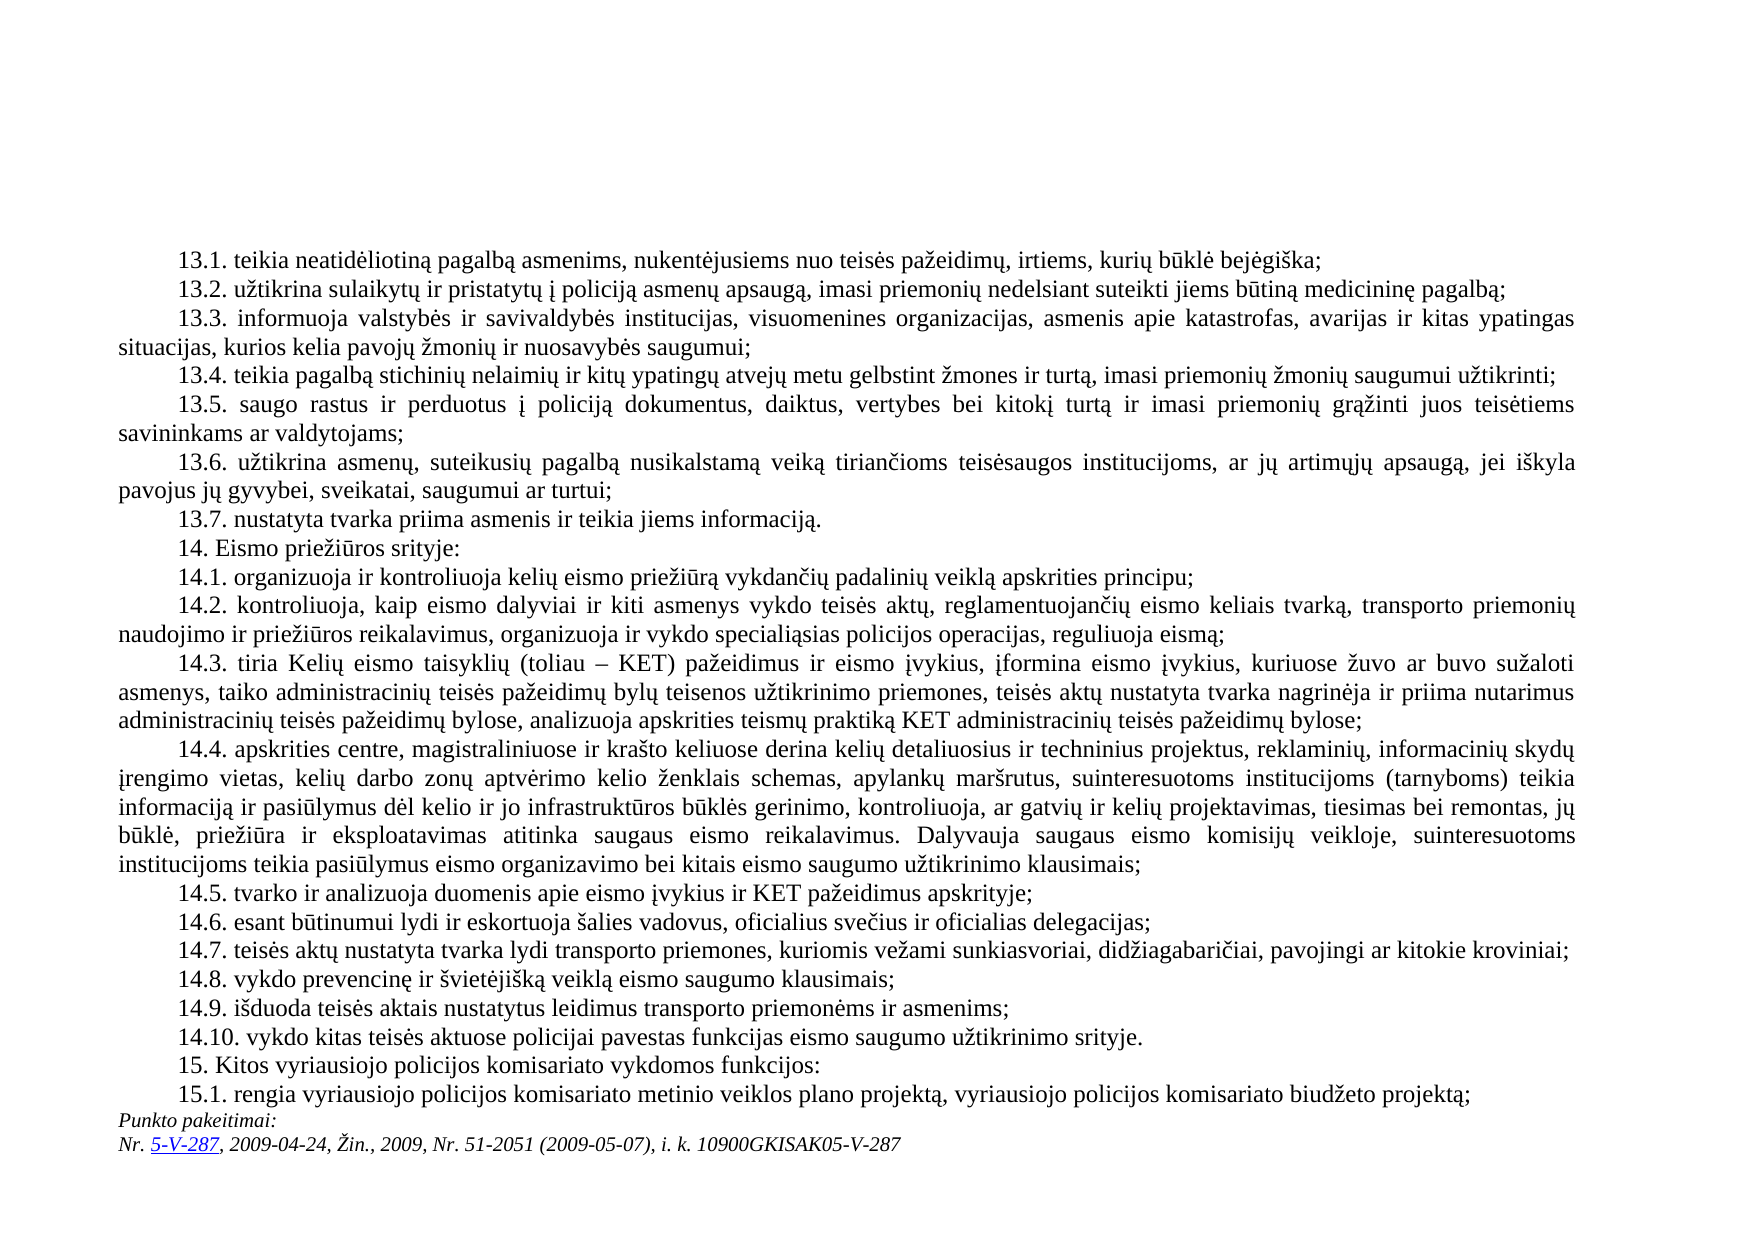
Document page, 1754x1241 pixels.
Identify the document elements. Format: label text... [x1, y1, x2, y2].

text 13.7. nustatyta tvarka priima asmenis ir teikia jiems informaciją. [118, 504, 1577, 533]
text 14.5. tvarko ir analizuoja duomenis apie eismo įvykius ir KET pažeidimus apskrityje; [118, 878, 1577, 907]
text 13.1. teikia neatidėliotiną pagalbą asmenims, nukentėjusiems nuo teisės pažeidimų, irtiems, kurių būklė bejėgiška; [118, 245, 1577, 274]
text 15. Kitos vyriausiojo policijos komisariato vykdomos funkcijos: [118, 1050, 1577, 1079]
text 13.5. saugo rastus ir perduotus į policiją dokumentus, daiktus, vertybes bei kitokį turtą ir imasi priemonių grąžinti juos teisėtiems savininkams ar valdytojams; [118, 389, 1577, 447]
text 13.3. informuoja valstybės ir savivaldybės institucijas, visuomenines organizacijas, asmenis apie katastrofas, avarijas ir kitas ypatingas situacijas, kurios kelia pavojų žmonių ir nuosavybės saugumui; [118, 303, 1577, 360]
text 14.4. apskrities centre, magistraliniuose ir krašto keliuose derina kelių detaliuosius ir techninius projektus, reklaminių, informacinių skydų įrengimo vietas, kelių darbo zonų aptvėrimo kelio ženklais schemas, apylankų maršrutus, suinteresuotoms institucijoms (tarnyboms) teikia informaciją ir pasiūlymus dėl kelio ir jo infrastruktūros būklės gerinimo, kontroliuoja, ar gatvių ir kelių projektavimas, tiesimas bei remontas, jų būklė, priežiūra ir eksploatavimas atitinka saugaus eismo reikalavimus. Dalyvauja saugaus eismo komisijų veikloje, suinteresuotoms institucijoms teikia pasiūlymus eismo organizavimo bei kitais eismo saugumo užtikrinimo klausimais; [118, 734, 1577, 878]
text 14.9. išduoda teisės aktais nustatytus leidimus transporto priemonėms ir asmenims; [118, 993, 1577, 1022]
text 14.7. teisės aktų nustatyta tvarka lydi transporto priemones, kuriomis vežami sunkiasvoriai, didžiagabaričiai, pavojingi ar kitokie kroviniai; [118, 935, 1577, 964]
text 14.3. tiria Kelių eismo taisyklių (toliau – KET) pažeidimus ir eismo įvykius, įformina eismo įvykius, kuriuose žuvo ar buvo sužaloti asmenys, taiko administracinių teisės pažeidimų bylų teisenos užtikrinimo priemones, teisės aktų nustatyta tvarka nagrinėja ir priima nutarimus administracinių teisės pažeidimų bylose, analizuoja apskrities teismų praktiką KET administracinių teisės pažeidimų bylose; [118, 648, 1577, 734]
text Nr. 5-V-287, 2009-04-24, Žin., 2009, Nr. 51-2051 (2009-05-07), i. k. 10900GKISAK05-V-287 [118, 1132, 1577, 1156]
text 15.1. rengia vyriausiojo policijos komisariato metinio veiklos plano projektą, vyriausiojo policijos komisariato biudžeto projektą; [118, 1079, 1577, 1108]
text 14. Eismo priežiūros srityje: [118, 533, 1577, 562]
text 13.6. užtikrina asmenų, suteikusių pagalbą nusikalstamą veiką tiriančioms teisėsaugos institucijoms, ar jų artimųjų apsaugą, jei iškyla pavojus jų gyvybei, sveikatai, saugumui ar turtui; [118, 447, 1577, 504]
text 13.2. užtikrina sulaikytų ir pristatytų į policiją asmenų apsaugą, imasi priemonių nedelsiant suteikti jiems būtiną medicininę pagalbą; [118, 274, 1577, 303]
text Punkto pakeitimai: [118, 1108, 1577, 1132]
text 13.4. teikia pagalbą stichinių nelaimių ir kitų ypatingų atvejų metu gelbstint žmones ir turtą, imasi priemonių žmonių saugumui užtikrinti; [118, 360, 1577, 389]
text 14.10. vykdo kitas teisės aktuose policijai pavestas funkcijas eismo saugumo užtikrinimo srityje. [118, 1022, 1577, 1050]
text 14.6. esant būtinumui lydi ir eskortuoja šalies vadovus, oficialius svečius ir oficialias delegacijas; [118, 907, 1577, 935]
text 14.2. kontroliuoja, kaip eismo dalyviai ir kiti asmenys vykdo teisės aktų, reglamentuojančių eismo keliais tvarką, transporto priemonių naudojimo ir priežiūros reikalavimus, organizuoja ir vykdo specialiąsias policijos operacijas, reguliuoja eismą; [118, 590, 1577, 648]
text 14.1. organizuoja ir kontroliuoja kelių eismo priežiūrą vykdančių padalinių veiklą apskrities principu; [118, 562, 1577, 590]
text 14.8. vykdo prevencinę ir švietėjišką veiklą eismo saugumo klausimais; [118, 964, 1577, 993]
